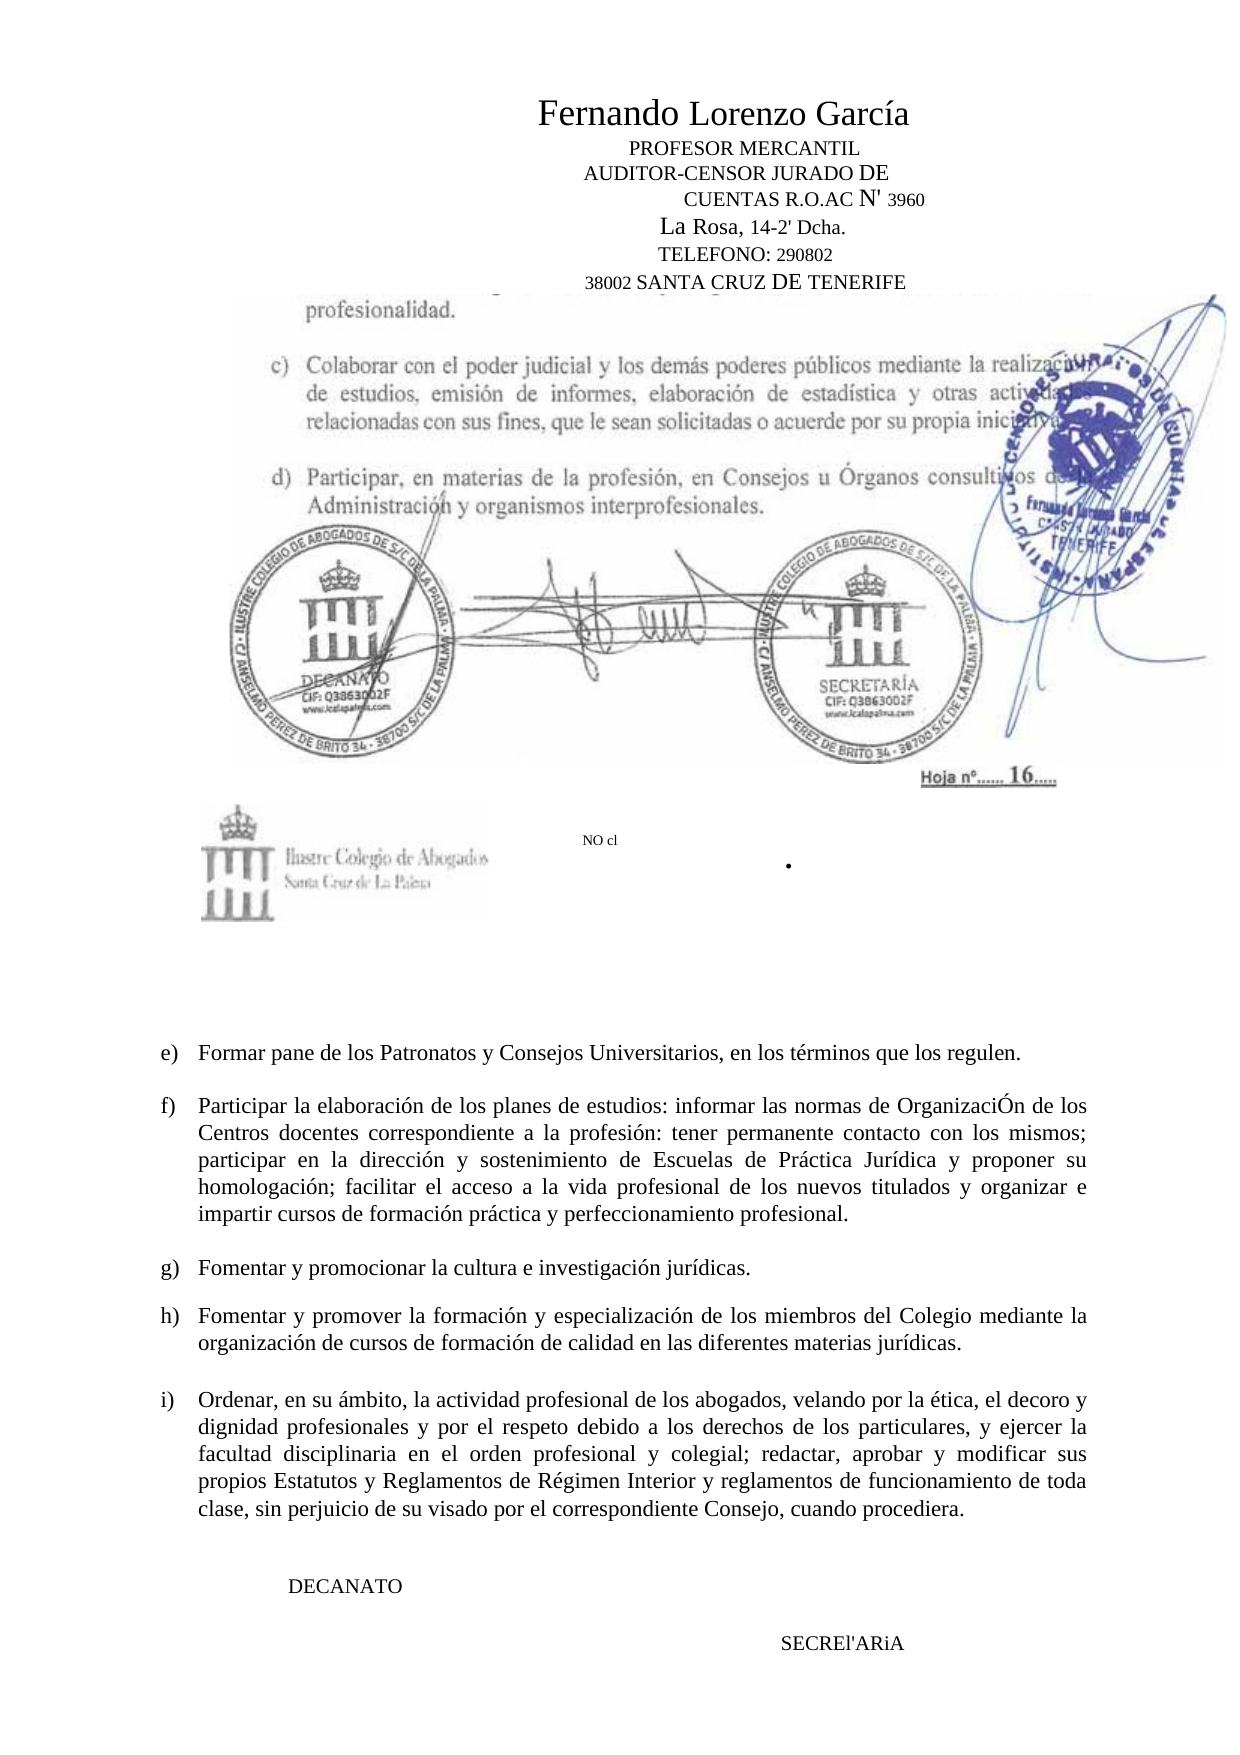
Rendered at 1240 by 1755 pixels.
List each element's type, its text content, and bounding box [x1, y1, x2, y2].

list Participar la elaboración de los planes de estudios: informar las normas de OrganizaciÓn de los Centros docentes correspondiente a la profesión: tener permanente contacto con los mismos; participar en la dirección y sostenimiento de Escuelas de Práctica Jurídica y proponer su homologación; facilitar el acceso a la vida profesional de los nuevos titulados y organizar e impartir cursos de formación práctica y perfeccionamiento profesional. [160, 1092, 1089, 1227]
list Fomentar y promover la formación y especialización de los miembros del Colegio mediante la organización de cursos de formación de calidad en las diferentes materias jurídicas. [160, 1302, 1089, 1356]
list Fomentar y promocionar la cultura e investigación jurídicas. [160, 1253, 1089, 1280]
list Ordenar, en su ámbito, la actividad profesional de los abogados, velando por la ética, el decoro y dignidad profesionales y por el respeto debido a los derechos de los particulares, y ejercer la facultad disciplinaria en el orden profesional y colegial; redactar, aprobar y modificar sus propios Estatutos y Reglamentos de Régimen Interior y reglamentos de funcionamiento de toda clase, sin perjuicio de su visado por el correspondiente Consejo, cuando procediera. [160, 1386, 1089, 1521]
list Formar pane de los Patronatos y Consejos Universitarios, en los términos que los regulen. [160, 1039, 1089, 1066]
text NO cl [489, 833, 780, 848]
text • [489, 853, 1009, 878]
